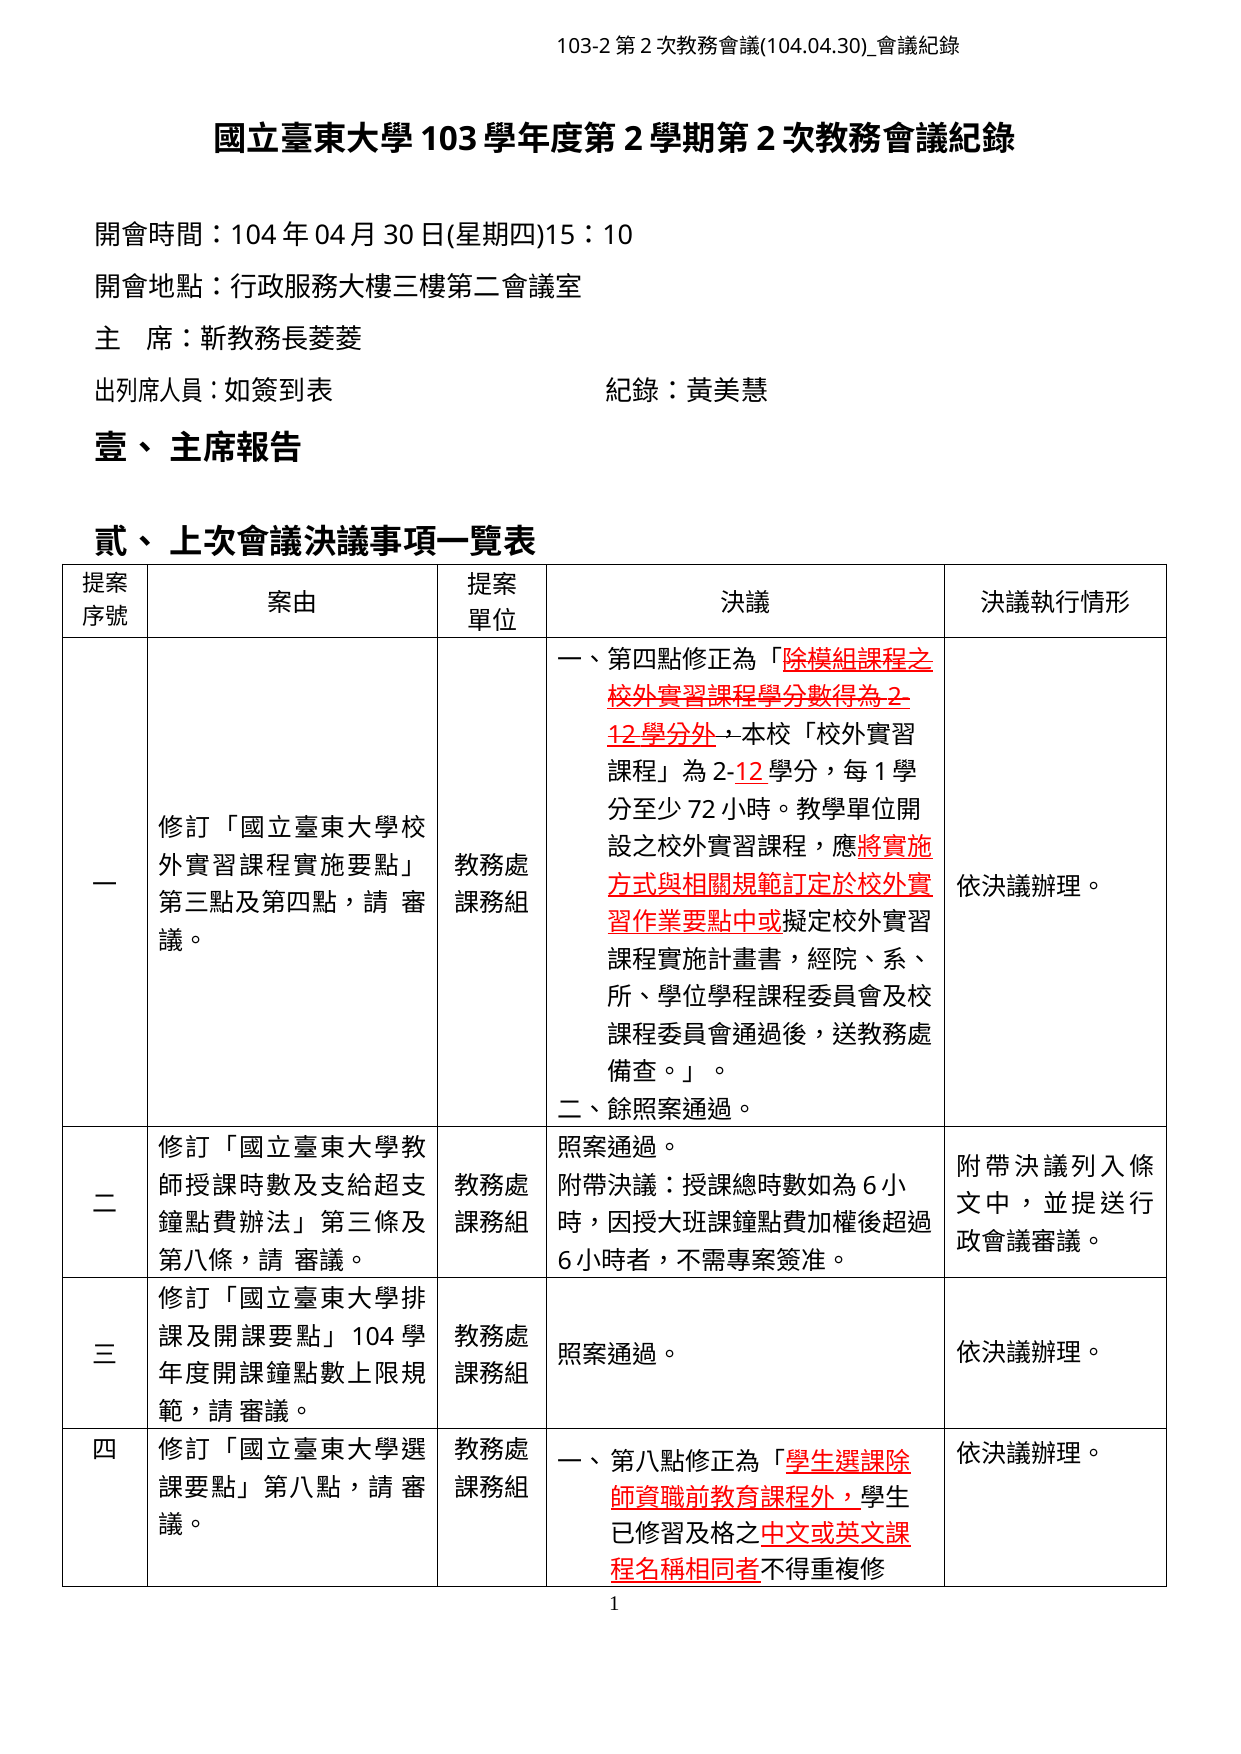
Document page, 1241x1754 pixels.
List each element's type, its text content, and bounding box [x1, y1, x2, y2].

table_cell 教務處課務組 [438, 638, 546, 1126]
text 開會地點：行政服務大樓三樓第二會議室 [94, 265, 1134, 304]
table_cell 第八點修正為「學生選課除師資職前教育課程外，學生已修習及格之中文或英文課程名稱相同者不得重複修 [547, 1429, 944, 1586]
text 國立臺東大學103學年度第2學期第2次教務會議紀錄 [76, 117, 1134, 159]
table_cell 依決議辦理。 [945, 638, 1166, 1126]
table_header 決議 [547, 565, 944, 637]
table_cell 依決議辦理。 [945, 1429, 1166, 1586]
text 主 席：靳教務長菱菱 [94, 317, 1134, 356]
table_header 案由 [148, 565, 437, 637]
table_cell 修訂「國立臺東大學教師授課時數及支給超支鐘點費辦法」第三條及第八條，請 審議。 [148, 1127, 437, 1277]
table_cell 三 [63, 1278, 147, 1428]
list 上次會議決議事項一覽表 [94, 515, 1134, 563]
table_cell 修訂「國立臺東大學校外實習課程實施要點」第三點及第四點，請 審議。 [148, 638, 437, 1126]
table_cell 附帶決議列入條文中，並提送行政會議審議。 [945, 1127, 1166, 1277]
table_cell 二 [63, 1127, 147, 1277]
table_header 提案 單位 [438, 565, 546, 637]
table_cell 依決議辦理。 [945, 1278, 1166, 1428]
table_cell 照案通過。 附帶決議：授課總時數如為6小時，因授大班課鐘點費加權後超過6小時者，不需專案簽准。 [547, 1127, 944, 1277]
table_cell 照案通過。 [547, 1278, 944, 1428]
table_cell 教務處課務組 [438, 1127, 546, 1277]
table_header 決議執行情形 [945, 565, 1166, 637]
table_header 提案 序號 [63, 565, 147, 637]
list 主席報告 [94, 420, 1134, 469]
table_cell 教務處課務組 [438, 1278, 546, 1428]
text 開會時間：104年04月30日(星期四)15：10 [94, 213, 1134, 253]
table_cell 教務處課務組 [438, 1429, 546, 1586]
table_cell 一 [63, 638, 147, 1126]
table_cell 一、第四點修正為「除模組課程之校外實習課程學分數得為2-12學分外，本校「校外實習課程」為2-12學分，每1學分至少72小時。教學單位開設之校外實習課程，應將實施方式與相關規範訂定於校外實習作業要點中或擬定校外實習課程實施計畫書，經院、系、所、學位學程課程委員會及校課程委員會通過後，送教務處備查。」。 二、餘照案通過。 [547, 638, 944, 1126]
table_cell 四 [63, 1429, 147, 1586]
table_cell 修訂「國立臺東大學選課要點」第八點，請 審議。 [148, 1429, 437, 1586]
text 出列席人員：如簽到表 紀錄：黃美慧 [94, 369, 1134, 408]
table_cell 修訂「國立臺東大學排課及開課要點」104學年度開課鐘點數上限規範，請 審議。 [148, 1278, 437, 1428]
